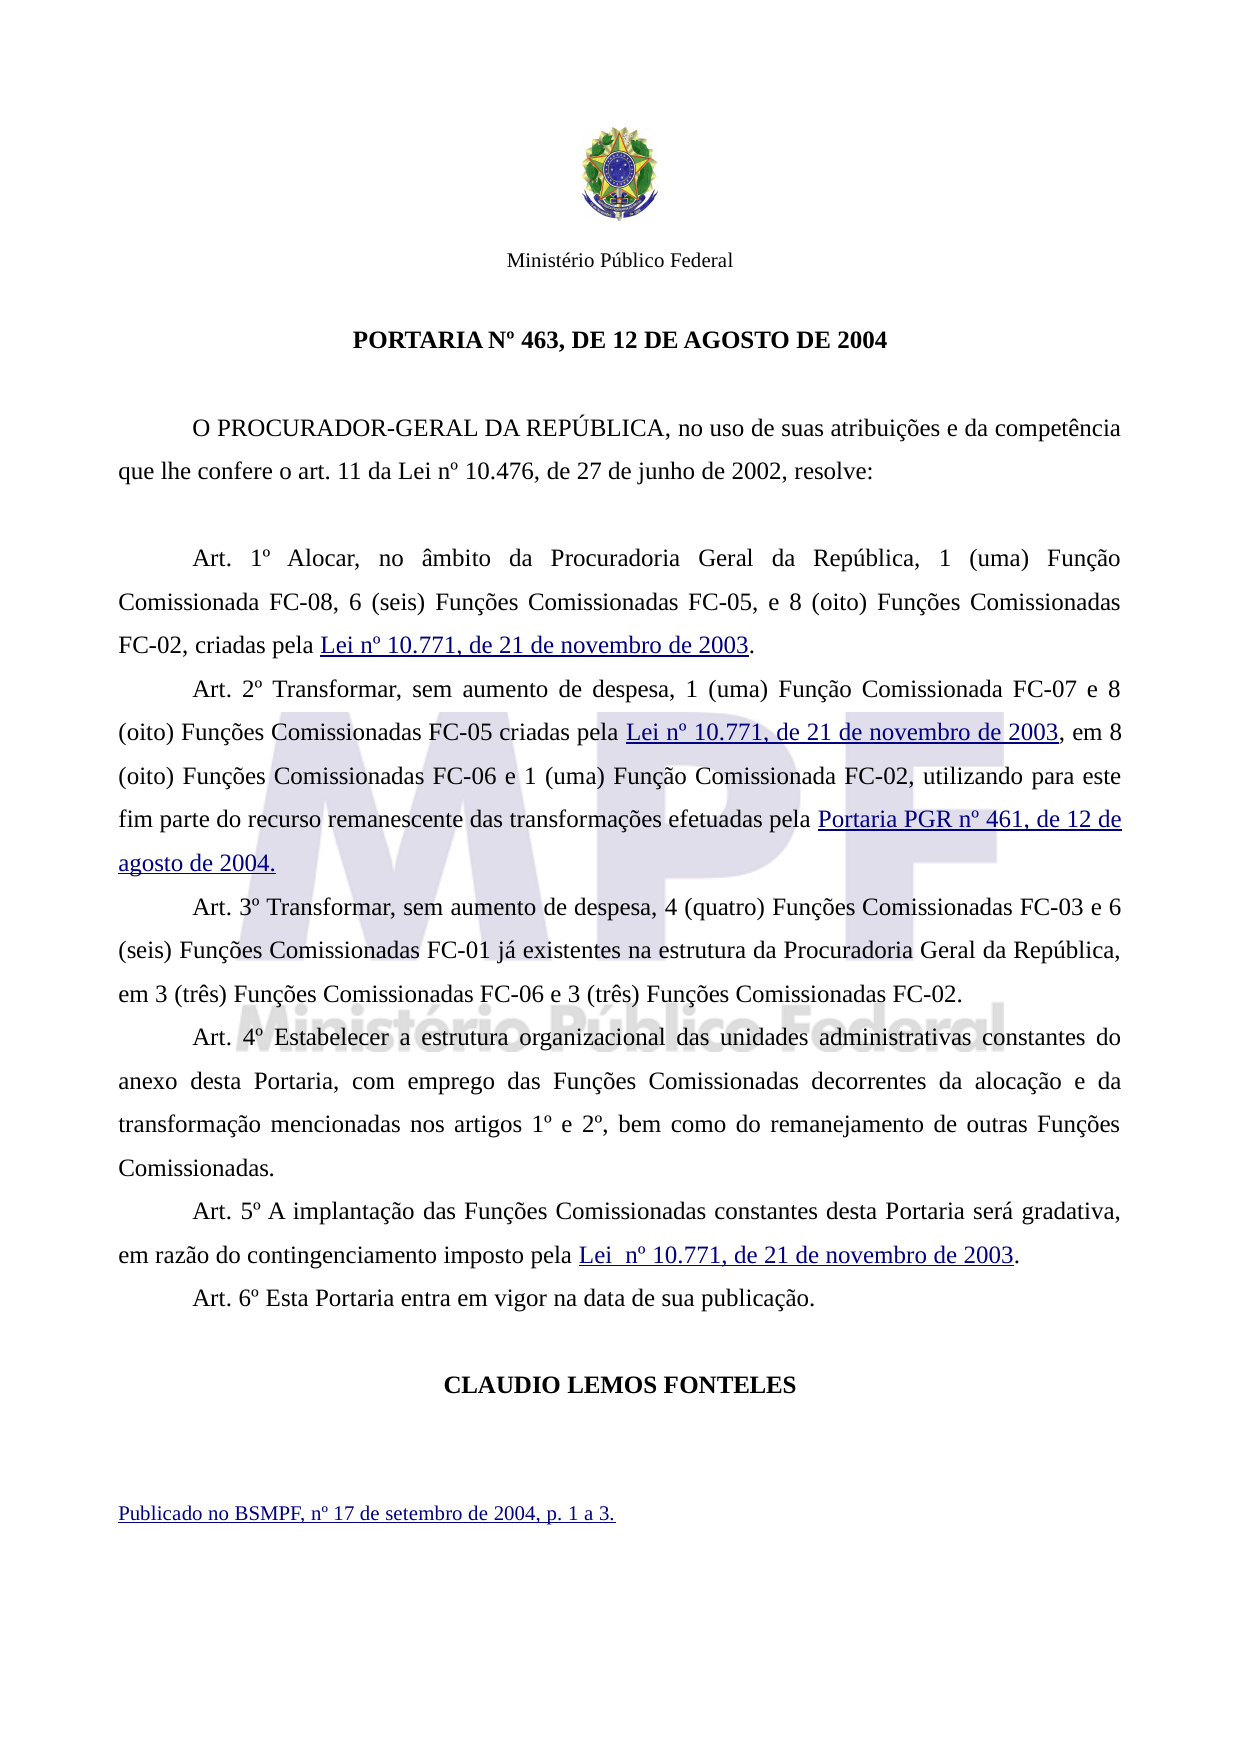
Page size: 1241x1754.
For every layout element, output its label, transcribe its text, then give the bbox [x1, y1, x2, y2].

text CLAUDIO LEMOS FONTELES [118, 1370, 1122, 1399]
text Art. 5º A implantação das Funções Comissionadas constantes desta Portaria será gradativa, em razão do contingenciamento imposto pela Lei nº 10.771, de 21 de novembro de 2003. [118, 1196, 1122, 1269]
text Art. 1º Alocar, no âmbito da Procuradoria Geral da República, 1 (uma) Função Comissionada FC-08, 6 (seis) Funções Comissionadas FC-05, e 8 (oito) Funções Comissionadas FC-02, criadas pela Lei nº 10.771, de 21 de novembro de 2003. [118, 543, 1122, 659]
text Art. 2º Transformar, sem aumento de despesa, 1 (uma) Função Comissionada FC-07 e 8 (oito) Funções Comissionadas FC-05 criadas pela Lei nº 10.771, de 21 de novembro de 2003, em 8 (oito) Funções Comissionadas FC-06 e 1 (uma) Função Comissionada FC-02, utilizando para este fim parte do recurso remanescente das transformações efetuadas pela Portaria PGR nº 461, de 12 de agosto de 2004. [118, 674, 1122, 877]
text Art. 4º Estabelecer a estrutura organizacional das unidades administrativas constantes do anexo desta Portaria, com emprego das Funções Comissionadas decorrentes da alocação e da transformação mencionadas nos artigos 1º e 2º, bem como do remanejamento de outras Funções Comissionadas. [118, 1022, 1122, 1182]
text O PROCURADOR-GERAL DA REPÚBLICA, no uso de suas atribuições e da competência que lhe confere o art. 11 da Lei nº 10.476, de 27 de junho de 2002, resolve: [118, 412, 1122, 485]
text Art. 3º Transformar, sem aumento de despesa, 4 (quatro) Funções Comissionadas FC-03 e 6 (seis) Funções Comissionadas FC-01 já existentes na estrutura da Procuradoria Geral da República, em 3 (três) Funções Comissionadas FC-06 e 3 (três) Funções Comissionadas FC-02. [118, 891, 1122, 1008]
picture [236, 877, 1004, 891]
text Art. 6º Esta Portaria entra em vigor na data de sua publicação. [118, 1283, 1122, 1312]
picture [236, 1008, 1004, 1022]
text Publicado no BSMPF, nº 17 de setembro de 2004, p. 1 a 3. [118, 1501, 1122, 1525]
text PORTARIA Nº 463, DE 12 DE AGOSTO DE 2004 [118, 325, 1122, 354]
